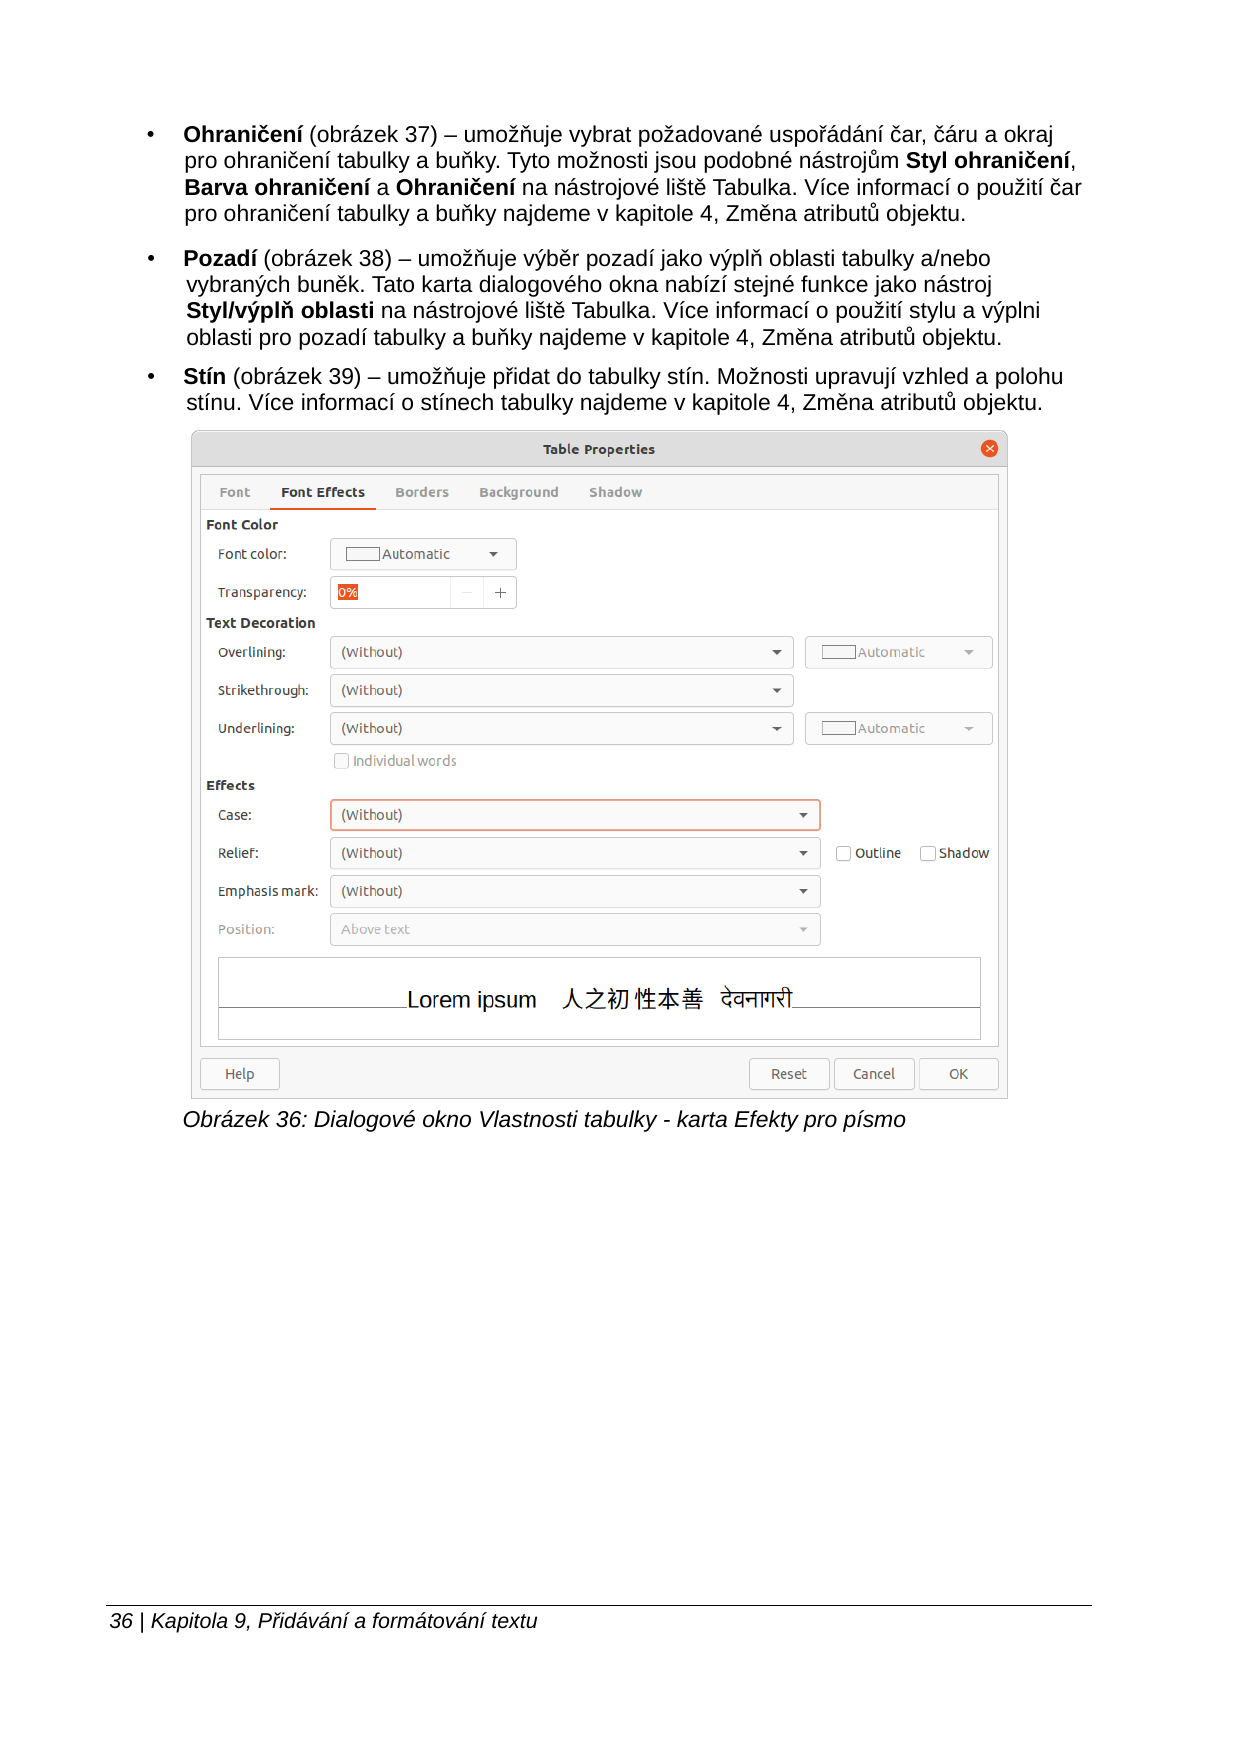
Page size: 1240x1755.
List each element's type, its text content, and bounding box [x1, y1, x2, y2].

text Obrázek 36: Dialogové okno Vlastnosti tabulky - karta Efekty pro písmo [182, 1107, 1016, 1133]
list Stín (obrázek 39) – umožňuje přidat do tabulky stín. Možnosti upravují vzhled a polohu stínu. Více informací o stínech tabulky najdeme v kapitole 4, Změna atributů objektu. [144, 360, 1092, 418]
picture [182, 430, 1016, 1107]
list Pozadí (obrázek 38) – umožňuje výběr pozadí jako výplň oblasti tabulky a/nebo vybraných buněk. Tato karta dialogového okna nabízí stejné funkce jako nástroj Styl/výplň oblasti na nástrojové liště Tabulka. Více informací o použití stylu a výplni oblasti pro pozadí tabulky a buňky najdeme v kapitole 4, Změna atributů objektu. [144, 242, 1092, 350]
list Ohraničení (obrázek 37) – umožňuje vybrat požadované uspořádání čar, čáru a okraj pro ohraničení tabulky a buňky. Tyto možnosti jsou podobné nástrojům Styl ohraničení, Barva ohraničení a Ohraničení na nástrojové liště Tabulka. Více informací o použití čar pro ohraničení tabulky a buňky najdeme v kapitole 4, Změna atributů objektu. [144, 118, 1092, 229]
